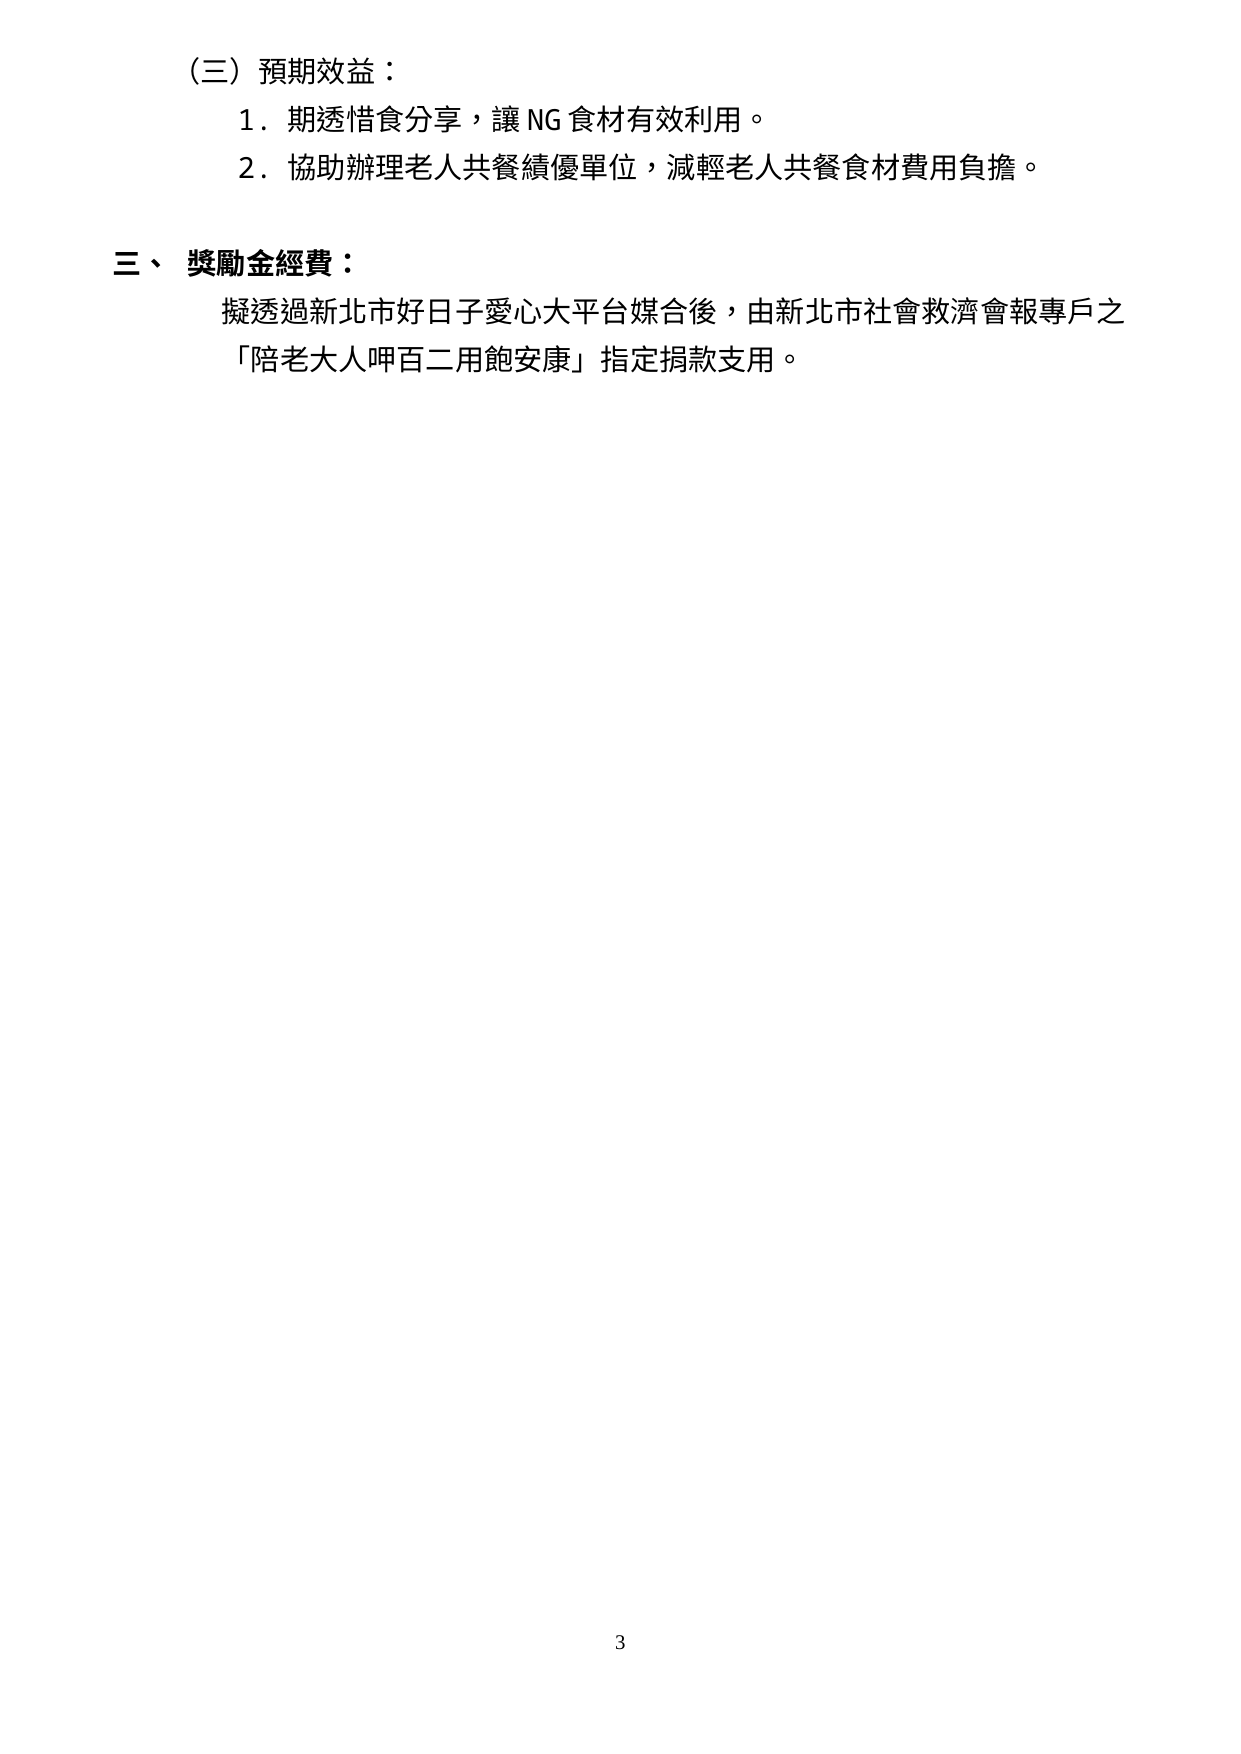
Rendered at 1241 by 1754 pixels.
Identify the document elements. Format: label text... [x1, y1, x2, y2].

list 期透惜食分享，讓NG食材有效利用。 [237, 92, 1128, 140]
text （三）預期效益： [112, 44, 1128, 92]
list 協助辦理老人共餐績優單位，減輕老人共餐食材費用負擔。 [237, 140, 1128, 236]
text 擬透過新北市好日子愛心大平台媒合後，由新北市社會救濟會報專戶之「陪老大人呷百二用飽安康」指定捐款支用。 [221, 284, 1128, 380]
list 獎勵金經費： [112, 236, 1128, 284]
